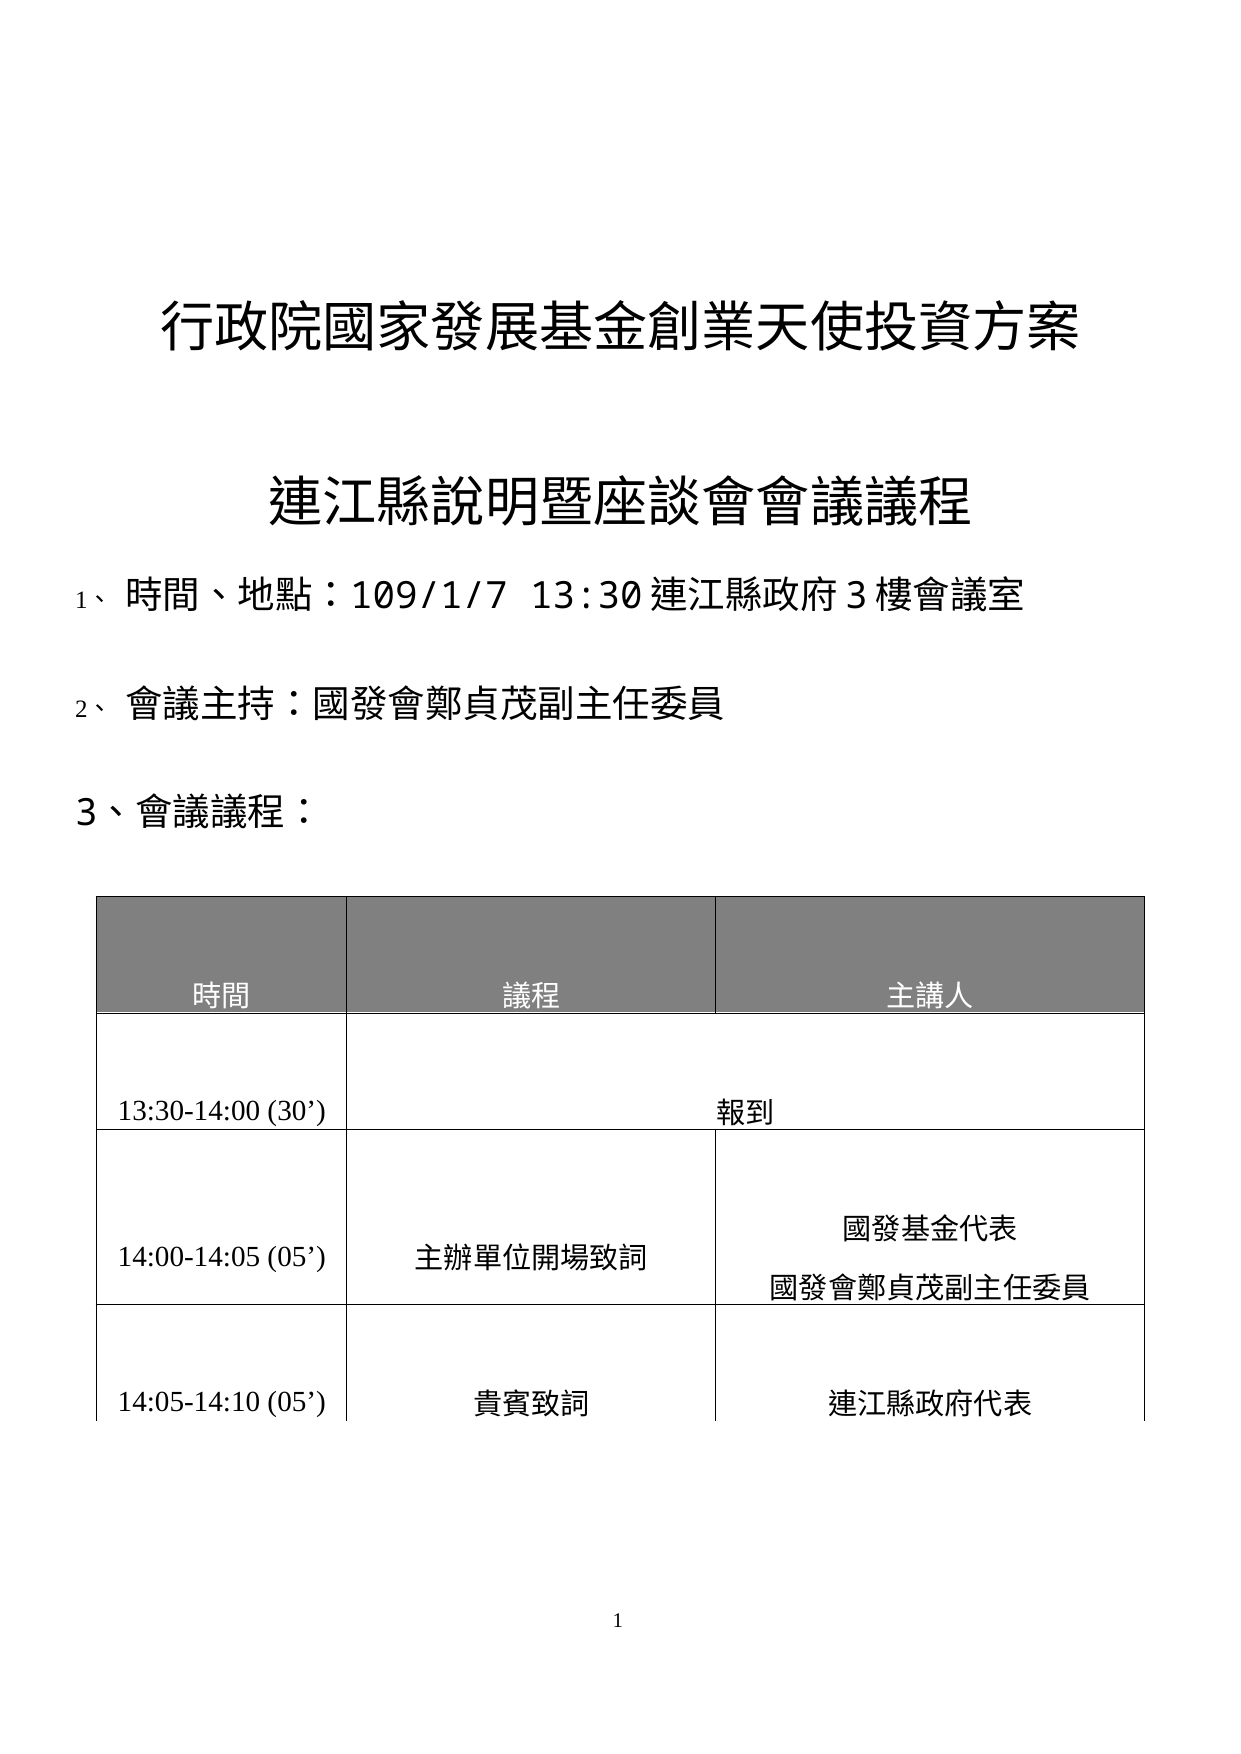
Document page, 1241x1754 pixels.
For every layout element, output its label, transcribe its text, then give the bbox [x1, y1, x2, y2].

list 時間、地點：109/1/7 13:30連江縣政府3樓會議室 [75, 564, 1165, 619]
table_header 主講人 [716, 897, 1144, 1012]
table_cell 13:30-14:00 (30’) [97, 1014, 346, 1129]
table_header 時間 [97, 897, 346, 1012]
table_cell 主辦單位開場致詞 [347, 1130, 715, 1304]
table_cell 14:05-14:10 (05’) [97, 1305, 346, 1421]
table_cell 連江縣政府代表 [716, 1305, 1144, 1421]
table_cell 貴賓致詞 [347, 1305, 715, 1421]
text 行政院國家發展基金創業天使投資方案 [75, 254, 1165, 371]
table_header 議程 [347, 897, 715, 1012]
list 會議議程： [75, 782, 1165, 836]
table_cell 報到 [347, 1014, 1144, 1129]
table_cell 14:00-14:05 (05’) [97, 1130, 346, 1304]
table_cell 國發基金代表 國發會鄭貞茂副主任委員 [716, 1130, 1144, 1304]
list 會議主持：國發會鄭貞茂副主任委員 [75, 673, 1165, 728]
text 連江縣說明暨座談會會議議程 [75, 429, 1165, 546]
